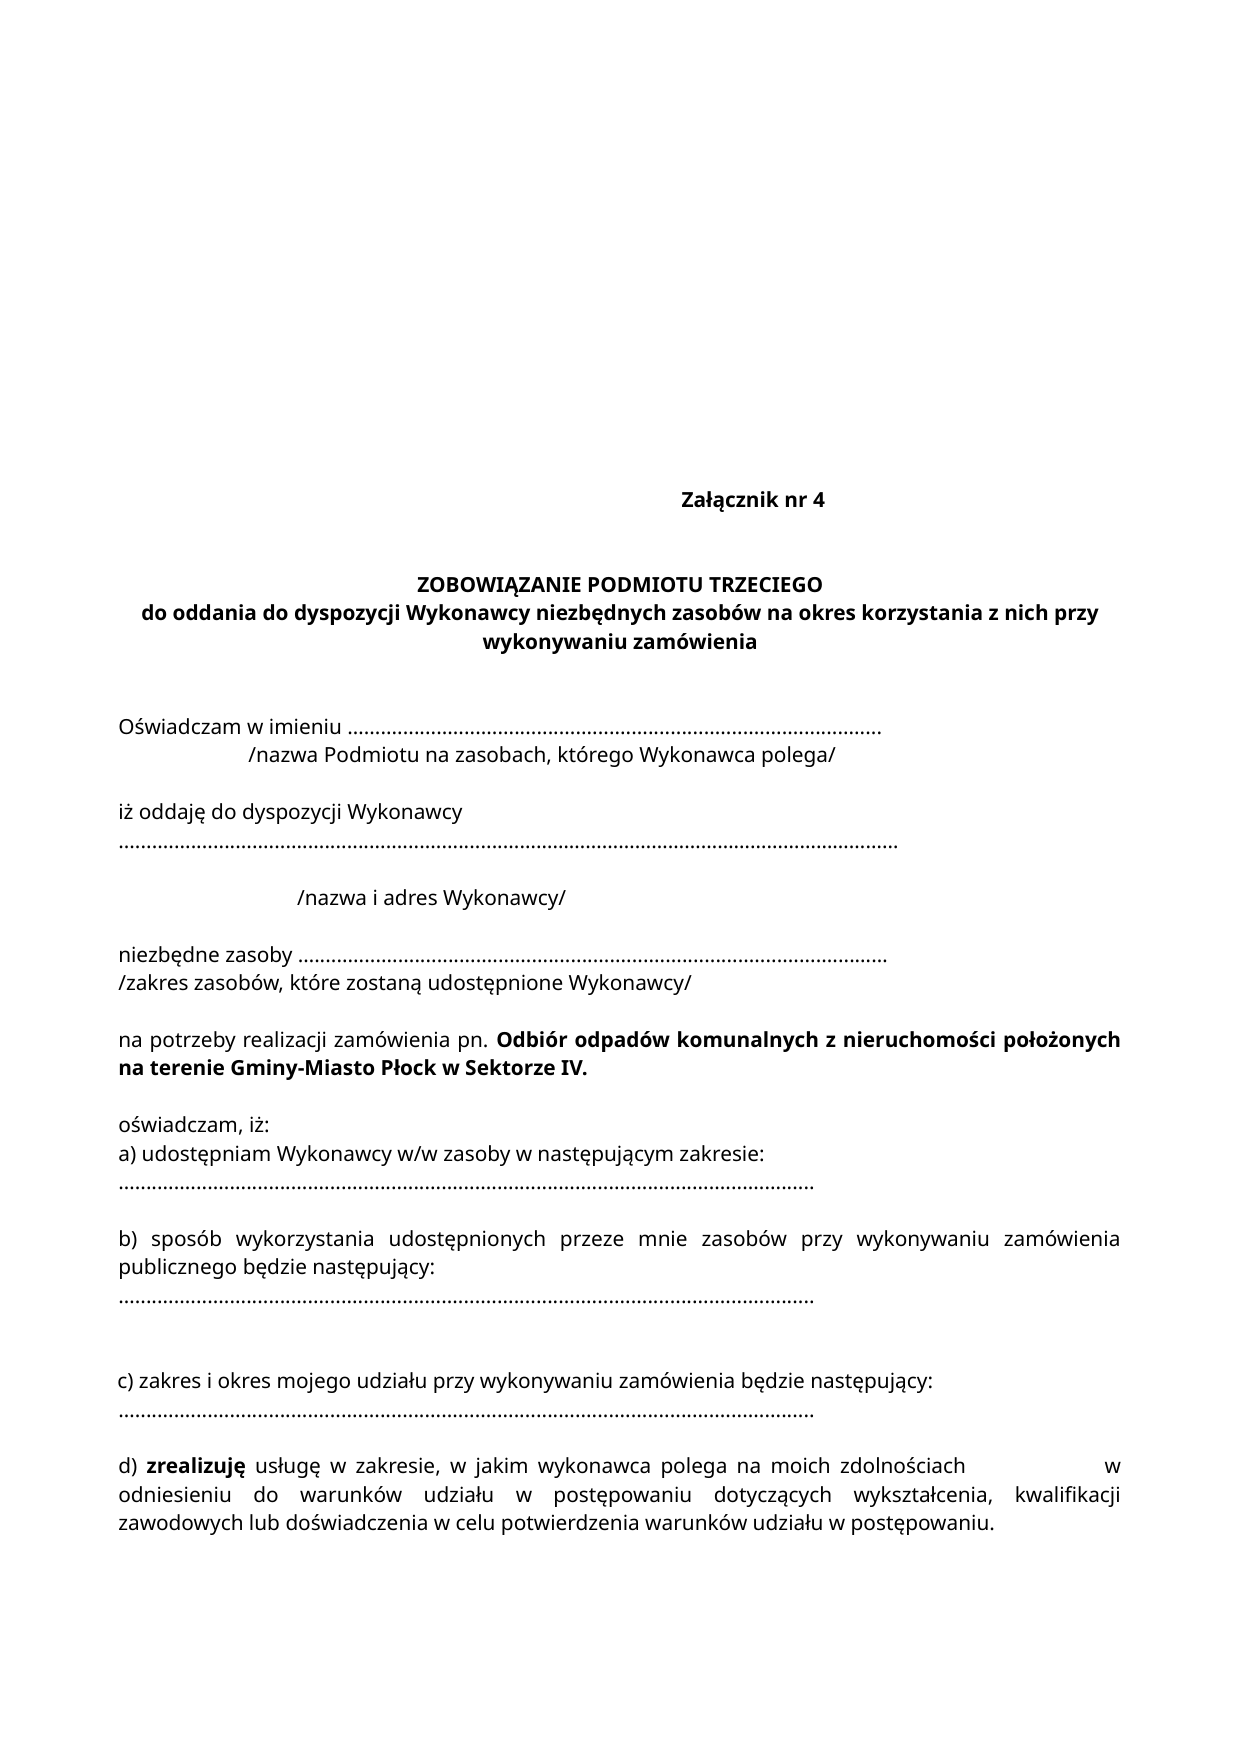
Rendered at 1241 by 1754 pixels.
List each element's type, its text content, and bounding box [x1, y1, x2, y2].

text Załącznik nr 4 [118, 485, 1122, 513]
list c) zakres i okres mojego udziału przy wykonywaniu zamówienia będzie następujący: [117, 1366, 1122, 1395]
text na potrzeby realizacji zamówienia pn. Odbiór odpadów komunalnych z nieruchomości położonych na terenie Gminy-Miasto Płock w Sektorze IV. [118, 1025, 1122, 1082]
text ........................................................................…………………………………………………………… [118, 826, 1122, 854]
text /nazwa Podmiotu na zasobach, którego Wykonawca polega/ [118, 741, 1122, 769]
text a) udostępniam Wykonawcy w/w zasoby w następującym zakresie: [118, 1139, 1122, 1167]
text ….......................................................................................................................... [118, 1167, 1122, 1196]
list d) zrealizuję usługę w zakresie, w jakim wykonawca polega na moich zdolnościach w odniesieniu do warunków udziału w postępowaniu dotyczących wykształcenia, kwalifikacji zawodowych lub doświadczenia w celu potwierdzenia warunków udziału w postępowaniu. [117, 1452, 1122, 1537]
text iż oddaję do dyspozycji Wykonawcy [118, 797, 1122, 826]
text do oddania do dyspozycji Wykonawcy niezbędnych zasobów na okres korzystania z nich przy wykonywaniu zamówienia [118, 598, 1122, 655]
text Oświadczam w imieniu …............................................................................................. [118, 712, 1122, 741]
text b) sposób wykorzystania udostępnionych przeze mnie zasobów przy wykonywaniu zamówienia publicznego będzie następujący: [118, 1224, 1122, 1281]
text niezbędne zasoby ….................................................................................................…… [118, 940, 1122, 968]
text /zakres zasobów, które zostaną udostępnione Wykonawcy/ [118, 968, 1122, 997]
text ZOBOWIĄZANIE PODMIOTU TRZECIEGO [118, 570, 1122, 598]
text ….......................................................................................................................... [118, 1281, 1122, 1309]
list ….......................................................................................................................... [118, 1395, 1122, 1423]
text /nazwa i adres Wykonawcy/ [118, 883, 1122, 911]
text oświadczam, iż: [118, 1110, 1122, 1139]
